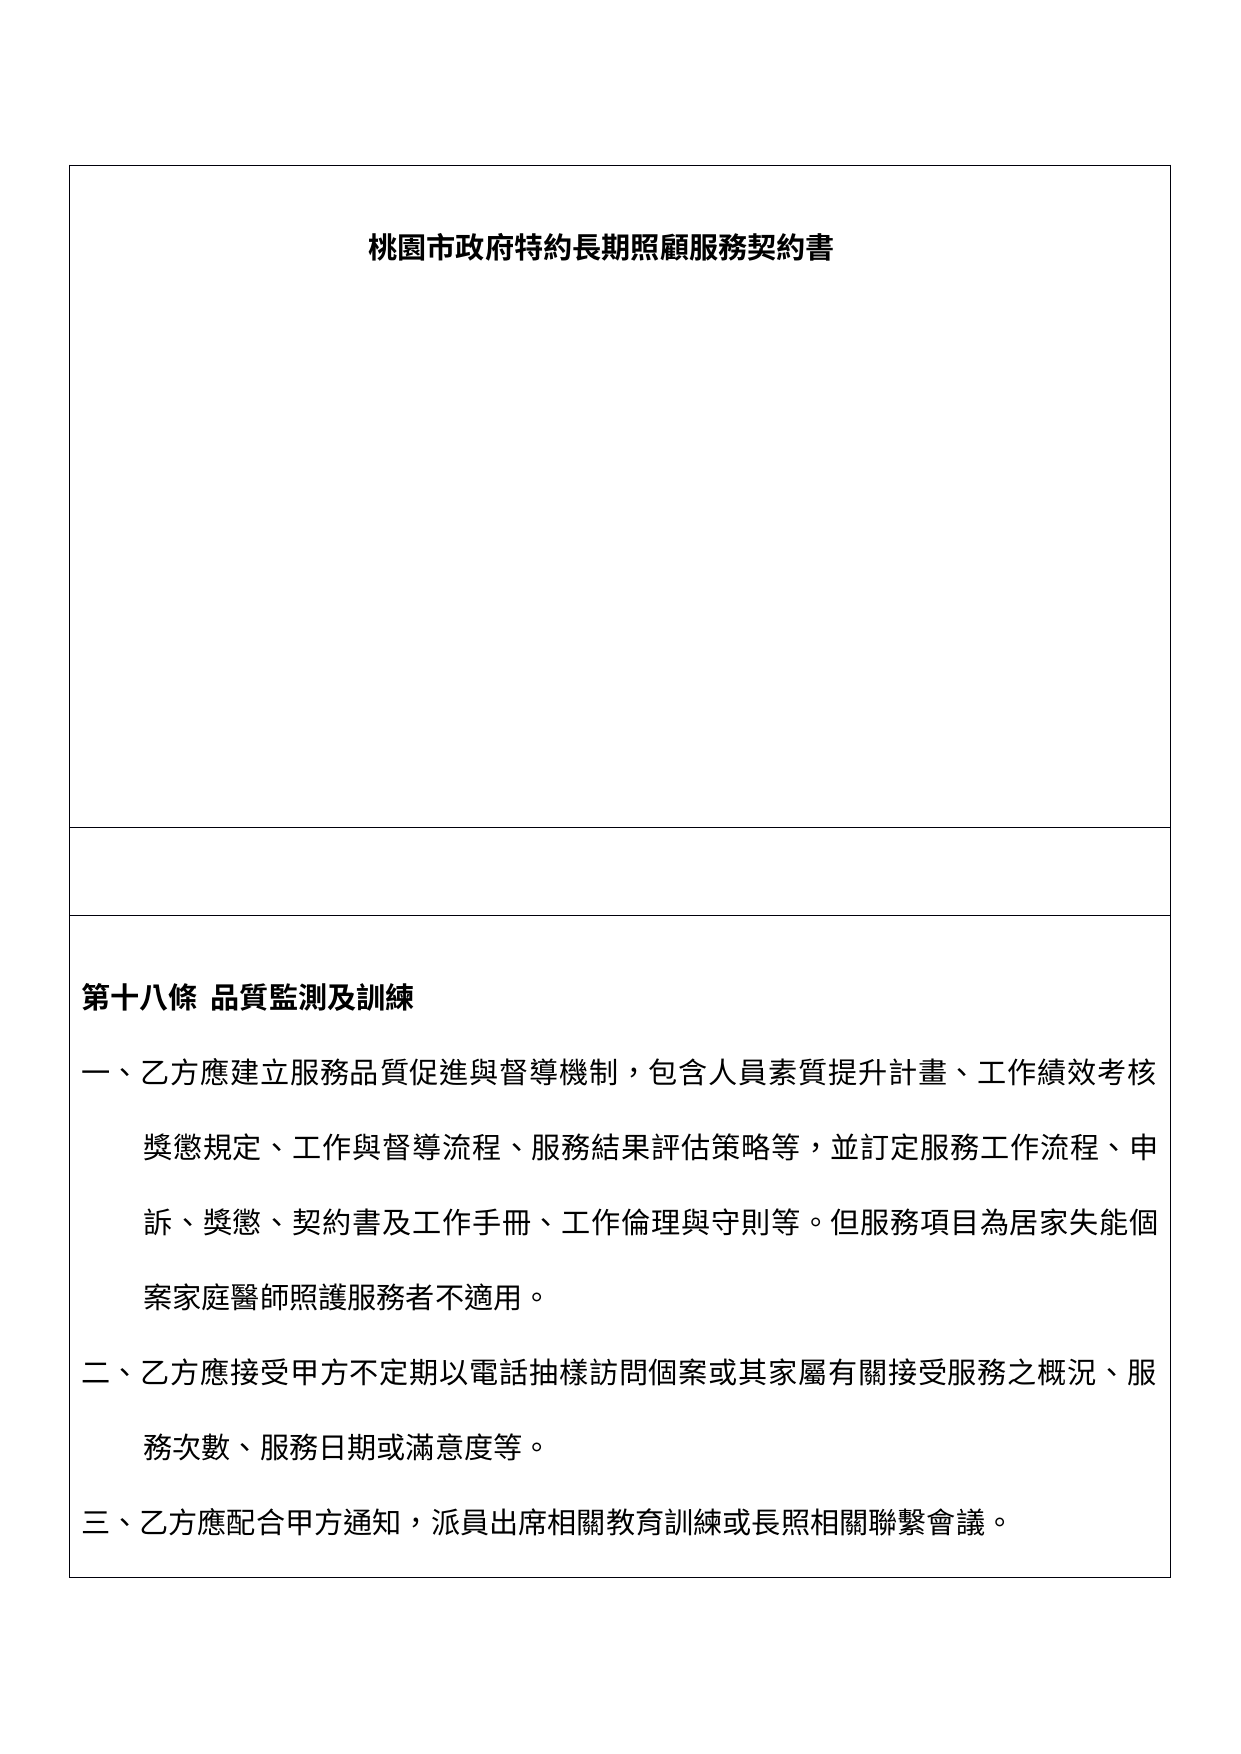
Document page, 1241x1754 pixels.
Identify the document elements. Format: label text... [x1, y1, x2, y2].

table_cell 第十八條 品質監測及訓練 一、乙方應建立服務品質促進與督導機制，包含人員素質提升計畫、工作績效考核獎懲規定、工作與督導流程、服務結果評估策略等，並訂定服務工作流程、申訴、獎懲、契約書及工作手冊、工作倫理與守則等。但服務項目為居家失能個案家庭醫師照護服務者不適用。 二、乙方應接受甲方不定期以電話抽樣訪問個案或其家屬有關接受服務之概況、服務次數、服務日期或滿意度等。 三、乙方應配合甲方通知，派員出席相關教育訓練或長照相關聯繫會議。 [70, 916, 1170, 1577]
table_cell [70, 828, 1170, 914]
table_header 桃園市政府特約長期照顧服務契約書 [70, 166, 1170, 827]
